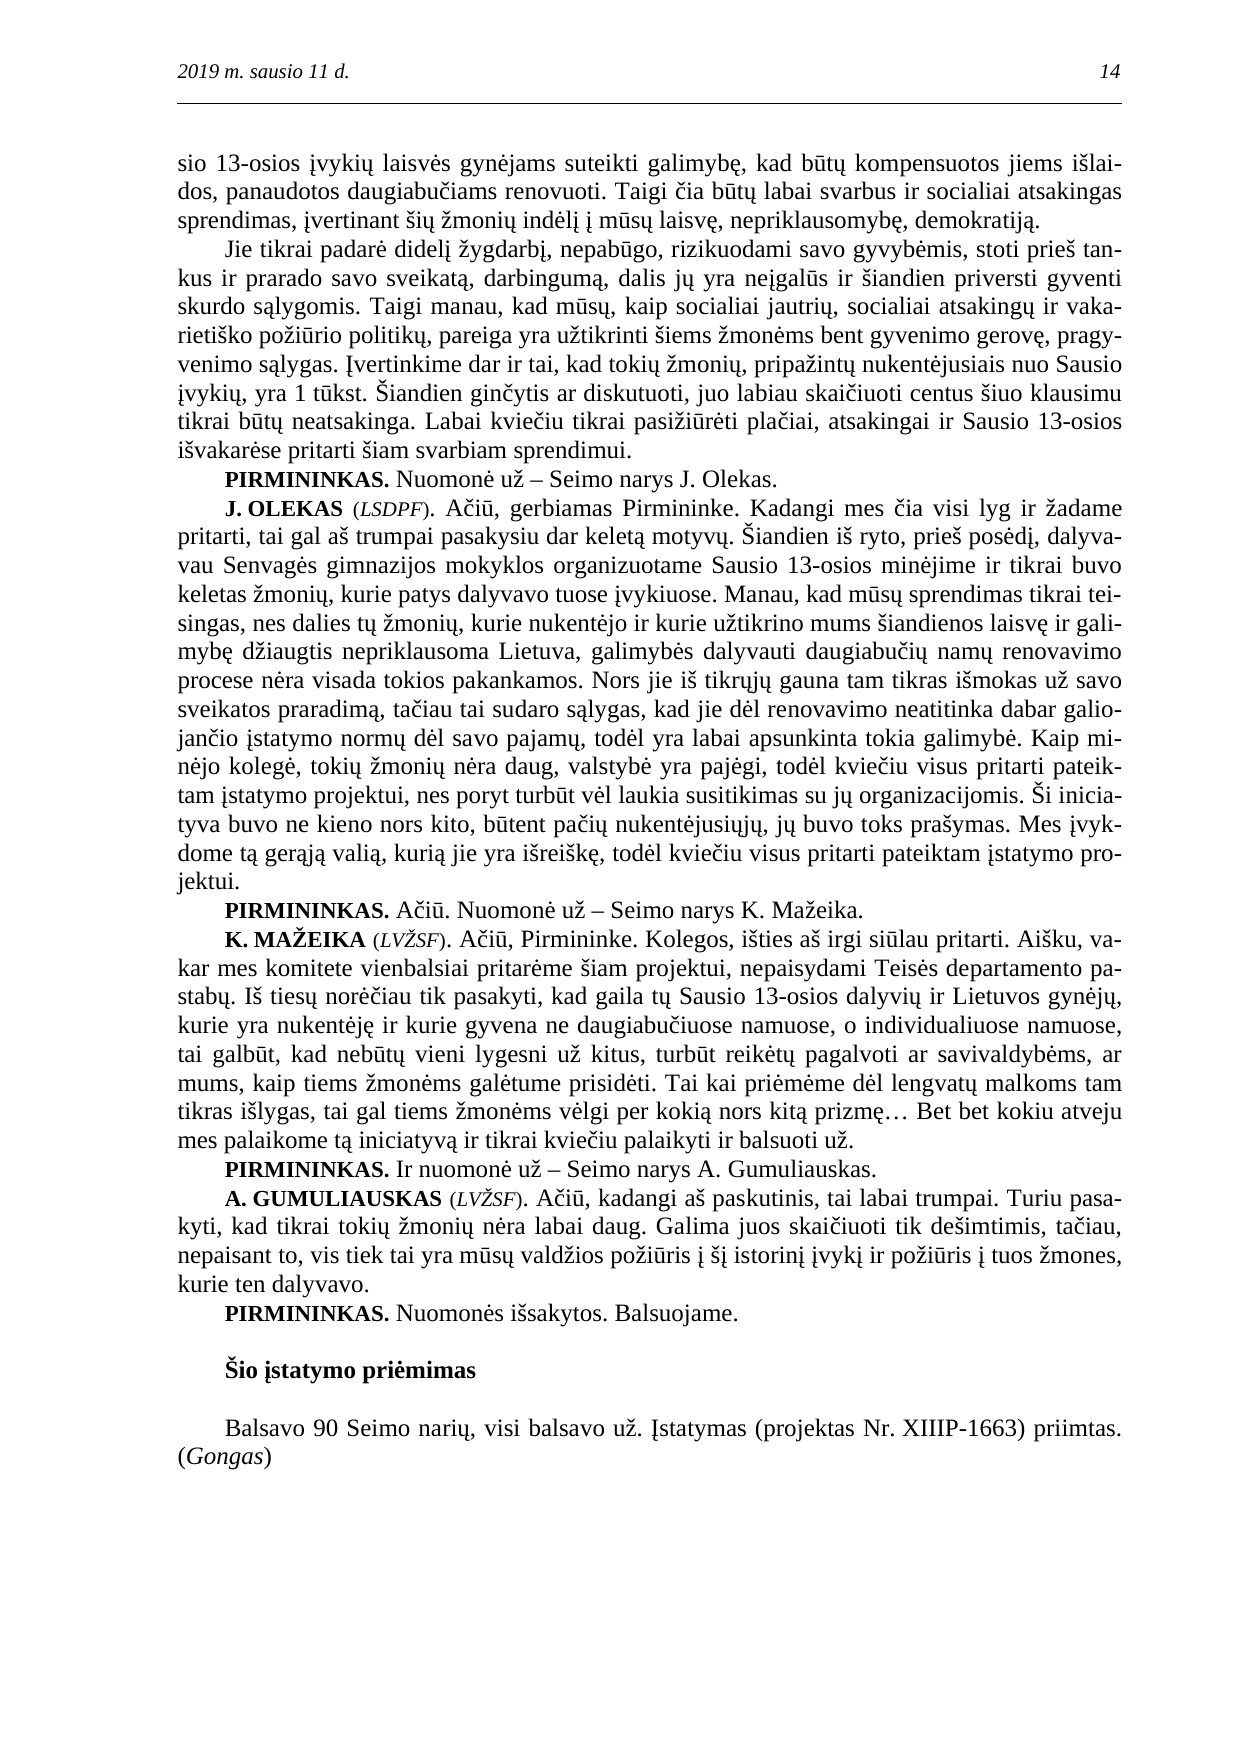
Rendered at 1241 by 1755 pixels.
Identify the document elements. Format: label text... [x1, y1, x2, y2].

text sio 13-osios įvy­kių lais­vės gy­nė­jams su­teik­ti ga­li­my­bę, kad bū­tų kom­pen­suo­tos jiems iš­lai­dos, pa­nau­do­tos dau­gia­bu­čiams re­no­vuo­ti. Tai­gi čia bū­tų la­bai svar­bus ir so­cia­liai at­sa­kin­gas spren­di­mas, įver­ti­nant šių žmo­nių in­dė­lį į mū­sų lais­vę, ne­pri­klau­so­my­bę, de­mo­kra­tiją. [177, 148, 1122, 234]
text Šio įsta­ty­mo pri­ėmi­mas [177, 1355, 1122, 1384]
text Jie tik­rai pa­da­rė di­de­lį žyg­dar­bį, ne­pa­bū­go, ri­zi­kuo­da­mi sa­vo gy­vy­bė­mis, sto­ti prieš tan­kus ir pra­ra­do sa­vo sveik­atą, dar­bin­gu­mą, da­lis jų yra ne­įga­lūs ir šian­dien pri­vers­ti gy­ven­ti skur­do są­ly­go­mis. Tai­gi ma­nau, kad mū­sų, kaip so­cia­liai jaut­rių, so­cia­liai at­sa­kin­gų ir va­ka­rie­tiš­ko po­žiū­rio po­li­ti­kų, pa­rei­ga yra už­tik­rin­ti šiems žmo­nėms bent gy­ve­ni­mo ge­ro­vę, pra­gy­ve­ni­mo są­ly­gas. Įver­tin­ki­me dar ir tai, kad to­kių žmo­nių, pri­pa­žin­tų nu­ken­tė­ju­siais nuo Sau­sio įvy­kių, yra 1 tūkst. Šian­dien gin­čy­tis ar dis­ku­tuo­ti, juo la­biau skai­čiuo­ti cen­tus šiuo klau­si­mu tik­rai bū­tų ne­at­sa­kin­ga. La­bai kvie­čiu tik­rai pa­si­žiū­rė­ti pla­čiai, at­sa­kin­gai ir Sau­sio 13-osios iš­va­ka­rė­se pri­tar­ti šiam svar­biam spren­di­mui. [177, 234, 1122, 464]
text K. MAŽEIKA (LVŽSF). Ačiū, Pir­mi­nin­ke. Ko­le­gos, iš­ties aš ir­gi siū­lau pri­tar­ti. Aiš­ku, va­kar mes ko­mi­te­te vien­bal­siai pri­ta­rė­me šiam pro­jek­tui, ne­pai­sy­da­mi Tei­sės de­par­ta­men­to pa­sta­bų. Iš tie­sų no­rė­čiau tik pa­sa­ky­ti, kad gai­la tų Sau­sio 13-osios da­ly­vių ir Lie­tu­vos gy­nė­jų, ku­rie yra nu­ken­tė­ję ir ku­rie gy­ve­na ne dau­gia­bu­čiuo­se na­muo­se, o in­di­vi­du­a­liuo­se na­muo­se, tai gal­būt, kad ne­bū­tų vie­ni ly­ges­ni už ki­tus, tur­būt rei­kė­tų pa­gal­vo­ti ar sa­vi­val­dy­bėms, ar mums, kaip tiems žmo­nėms ga­lė­tu­me pri­si­dė­ti. Tai kai pri­ėmė­me dėl leng­va­tų mal­koms tam tik­ras iš­ly­gas, tai gal tiems žmo­nėms vėl­gi per ko­kią nors ki­tą priz­mę… Bet bet ko­kiu at­ve­ju mes pa­lai­ko­me tą ini­cia­ty­vą ir tik­rai kvie­čiu pa­lai­ky­ti ir bal­suo­ti už. [177, 924, 1122, 1154]
text Bal­sa­vo 90 Sei­mo na­rių, vi­si bal­sa­vo už. Įsta­ty­mas (pro­jek­tas Nr. XIIIP-1663) pri­im­tas. (Gon­gas) [177, 1413, 1122, 1470]
text PIRMININKAS. Nuo­mo­nės iš­sa­ky­tos. Bal­suo­ja­me. [177, 1298, 1122, 1326]
text PIRMININKAS. Ačiū. Nuo­mo­nė už – Sei­mo na­rys K. Ma­žei­ka. [177, 895, 1122, 924]
text A. GUMULIAUSKAS (LVŽSF). Ačiū, ka­dan­gi aš pas­ku­ti­nis, tai la­bai trum­pai. Tu­riu pa­sa­ky­ti, kad tik­rai to­kių žmo­nių nė­ra la­bai daug. Ga­li­ma juos skai­čiuo­ti tik de­šim­ti­mis, ta­čiau, ne­pai­sant to, vis tiek tai yra mū­sų val­džios po­žiū­ris į šį is­to­ri­nį įvy­kį ir po­žiū­ris į tuos žmo­nes, ku­rie ten da­ly­va­vo. [177, 1183, 1122, 1298]
text PIRMININKAS. Ir nuo­mo­nė už – Sei­mo na­rys A. Gu­mu­liaus­kas. [177, 1154, 1122, 1183]
text PIRMININKAS. Nuo­mo­nė už – Sei­mo na­rys J. Ole­kas. [177, 464, 1122, 493]
text J. OLEKAS (LSDPF). Ačiū, ger­bia­mas Pir­mi­nin­ke. Ka­dan­gi mes čia vi­si lyg ir ža­da­me pri­tar­ti, tai gal aš trum­pai pa­sa­ky­siu dar kel­etą mo­ty­vų. Šian­dien iš ry­to, prieš po­sė­dį, da­ly­va­vau Sen­va­gės gim­na­zi­jos mo­kyk­los or­ga­ni­zuo­ta­me Sau­sio 13-osios mi­nė­ji­me ir tik­rai bu­vo ke­le­tas žmo­nių, ku­rie pa­tys da­ly­va­vo tuo­se įvy­kiuo­se. Ma­nau, kad mū­sų spren­di­mas tik­rai tei­sin­gas, nes da­lies tų žmo­nių, ku­rie nu­ken­tė­jo ir ku­rie už­tik­ri­no mums šian­die­nos lais­vę ir ga­li­my­bę džiaug­tis ne­pri­klau­so­ma Lie­tu­va, ga­li­my­bės da­ly­vau­ti dau­gia­bu­čių na­mų re­no­va­vi­mo pro­ce­se nė­ra vi­sa­da to­kios pa­kan­ka­mos. Nors jie iš tik­rų­jų gau­na tam tik­ras iš­mo­kas už sa­vo svei­ka­tos pra­ra­di­mą, ta­čiau tai su­da­ro są­ly­gas, kad jie dėl re­no­va­vi­mo ne­ati­tin­ka da­bar ga­lio­jan­čio įsta­ty­mo nor­mų dėl sa­vo pa­ja­mų, to­dėl yra la­bai ap­sun­kin­ta to­kia ga­li­my­bė. Kaip mi­nė­jo ko­le­gė, to­kių žmo­nių nė­ra daug, vals­ty­bė yra pa­jė­gi, to­dėl kvie­čiu vi­sus pri­tar­ti pa­teik­tam įsta­ty­mo pro­jek­tui, nes po­ryt tur­būt vėl lau­kia su­si­ti­ki­mas su jų or­ga­ni­za­ci­jo­mis. Ši ini­cia­ty­va bu­vo ne kie­no nors ki­to, bū­tent pa­čių nu­ken­tė­ju­sių­jų, jų bu­vo toks pra­šy­mas. Mes įvyk­do­me tą ge­rą­ją va­lią, ku­rią jie yra iš­reiš­kę, to­dėl kvie­čiu vi­sus pri­tar­ti pa­teik­tam įsta­ty­mo pro­jek­tui. [177, 493, 1122, 895]
